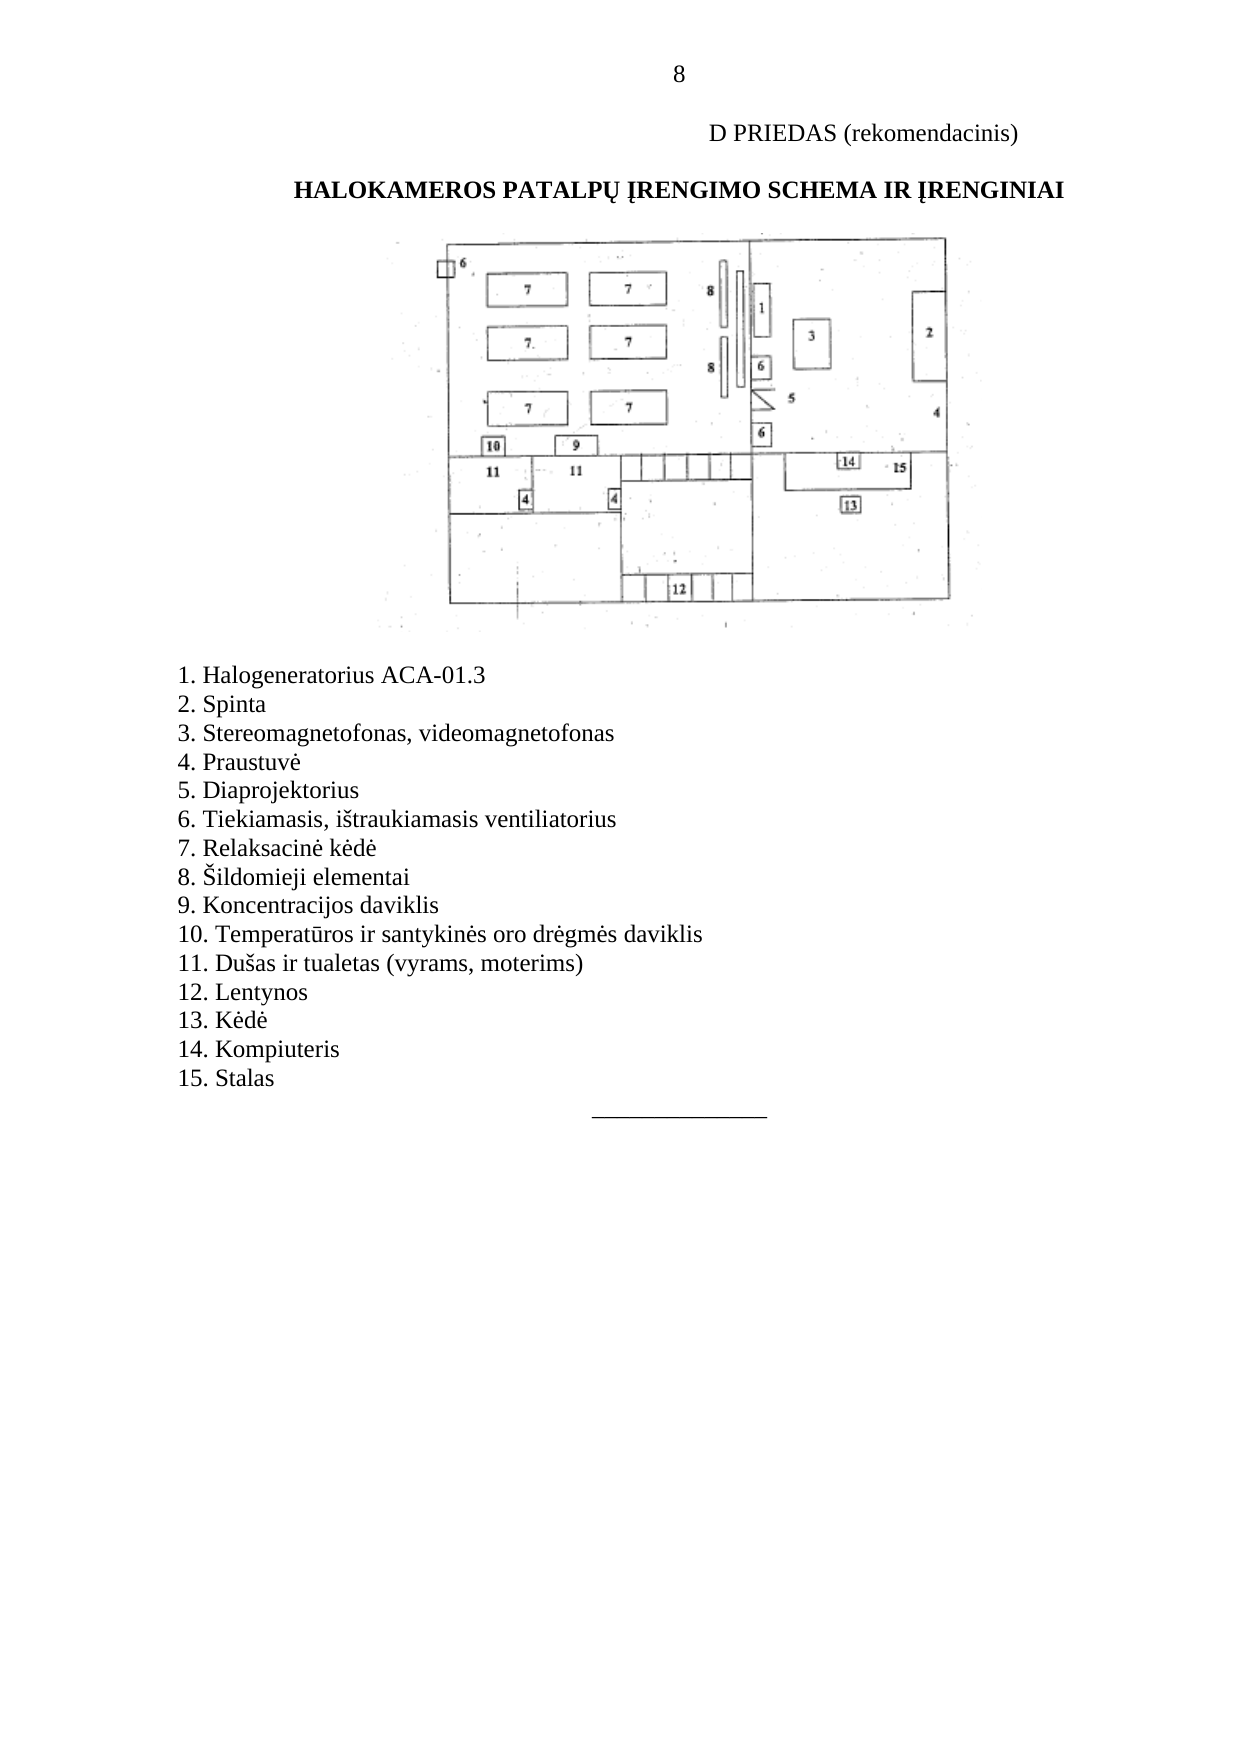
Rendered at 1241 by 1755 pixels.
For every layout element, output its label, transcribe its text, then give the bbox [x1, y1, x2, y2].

text 6. Tiekiamasis, ištraukiamasis ventiliatorius [177, 804, 1181, 833]
text HALOKAMEROS PATALPŲ ĮRENGIMO SCHEMA IR ĮRENGINIAI [177, 176, 1181, 204]
text D PRIEDAS (rekomendacinis) [177, 118, 1181, 147]
text 14. Kompiuteris [177, 1034, 1181, 1063]
text 3. Stereomagnetofonas, videomagnetofonas [177, 718, 1181, 747]
text ______________ [177, 1092, 1181, 1120]
text 8. Šildomieji elementai [177, 862, 1181, 890]
text 5. Diaprojektorius [177, 775, 1181, 804]
text 9. Koncentracijos daviklis [177, 890, 1181, 919]
text 4. Praustuvė [177, 747, 1181, 775]
text 1. Halogeneratorius ACA-01.3 [177, 660, 1181, 689]
text 15. Stalas [177, 1063, 1181, 1092]
text 13. Kėdė [177, 1005, 1181, 1034]
text 11. Dušas ir tualetas (vyrams, moterims) [177, 948, 1181, 977]
text 2. Spinta [177, 689, 1181, 718]
text 10. Temperatūros ir santykinės oro drėgmės daviklis [177, 919, 1181, 948]
text 7. Relaksacinė kėdė [177, 833, 1181, 862]
text 12. Lentynos [177, 977, 1181, 1005]
